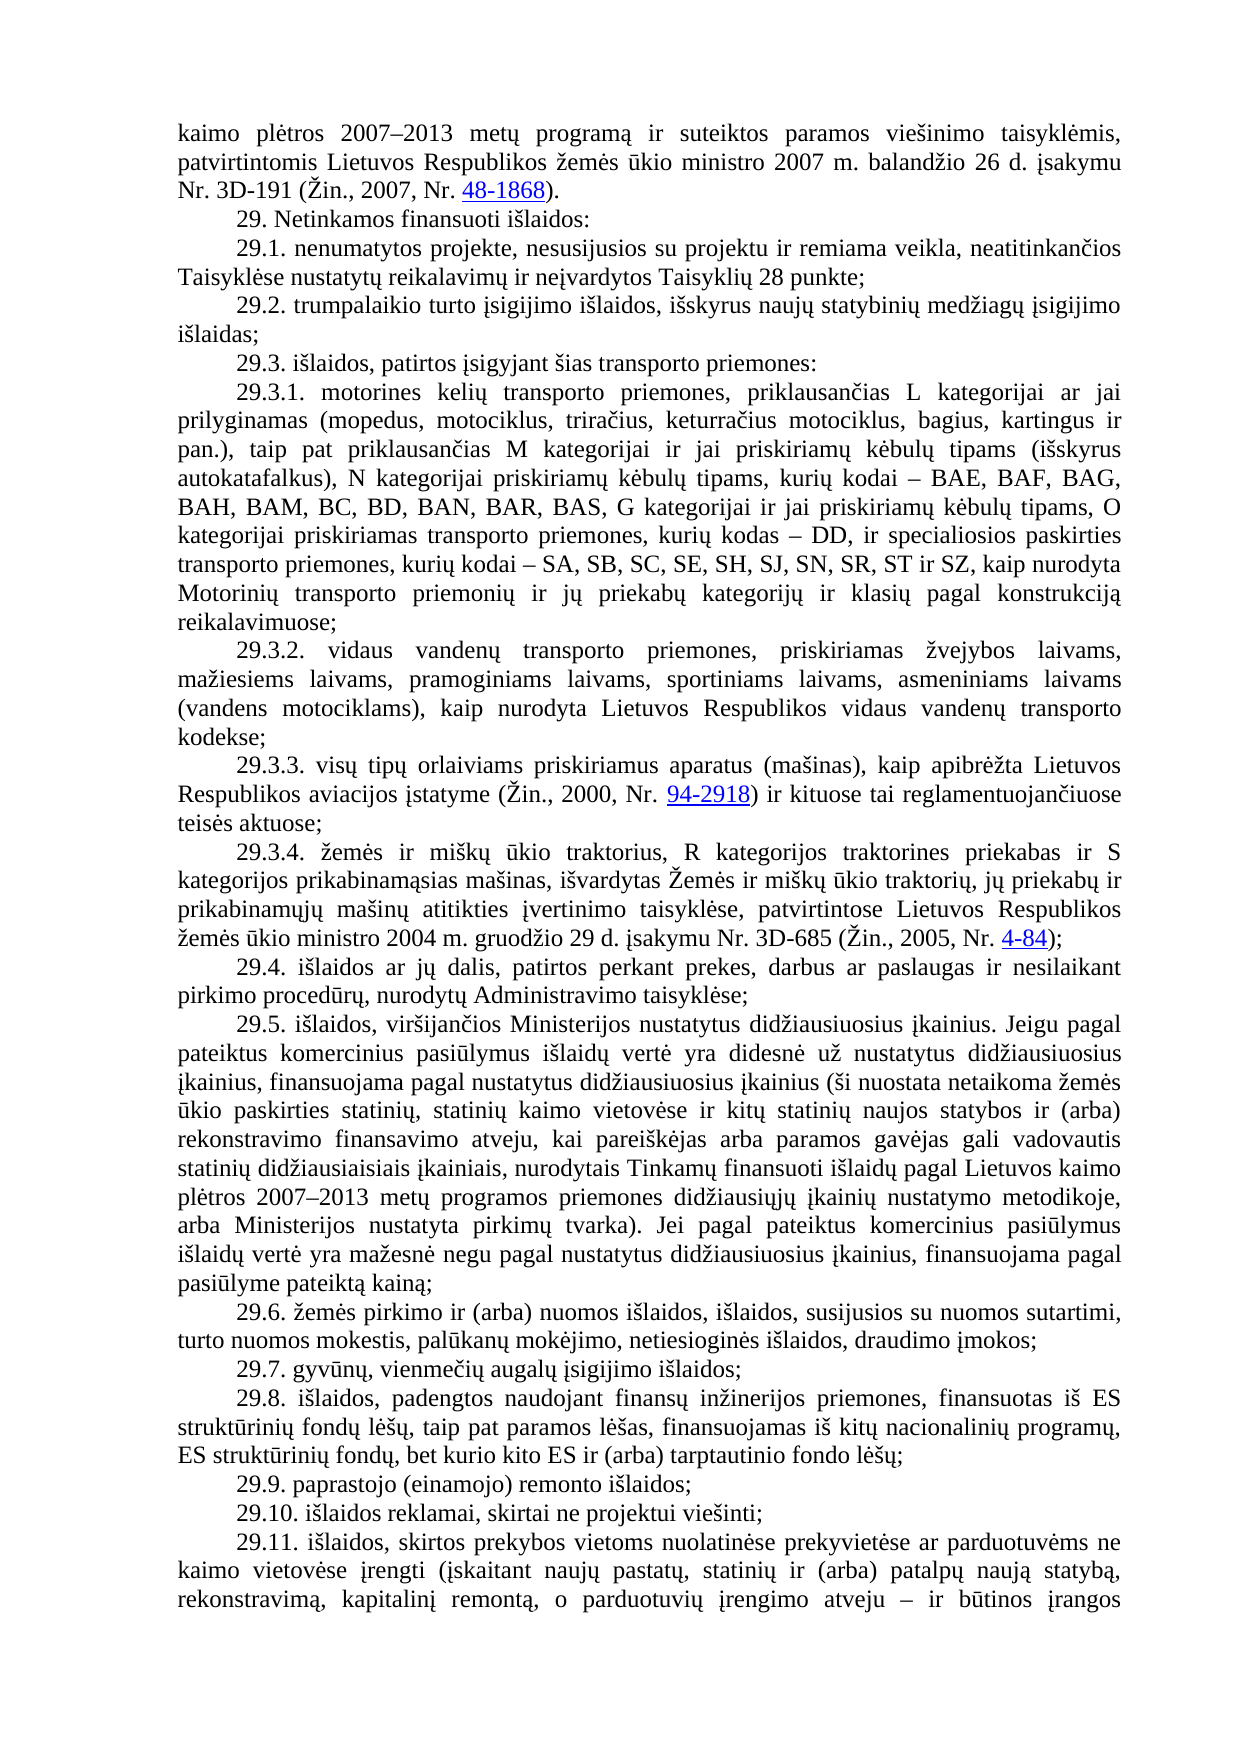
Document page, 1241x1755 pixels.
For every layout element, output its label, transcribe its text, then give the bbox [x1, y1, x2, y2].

text 29.5. išlaidos, viršijančios Ministerijos nustatytus didžiausiuosius įkainius. Jeigu pagal pateiktus komercinius pasiūlymus išlaidų vertė yra didesnė už nustatytus didžiausiuosius įkainius, finansuojama pagal nustatytus didžiausiuosius įkainius (ši nuostata netaikoma žemės ūkio paskirties statinių, statinių kaimo vietovėse ir kitų statinių naujos statybos ir (arba) rekonstravimo finansavimo atveju, kai pareiškėjas arba paramos gavėjas gali vadovautis statinių didžiausiaisiais įkainiais, nurodytais Tinkamų finansuoti išlaidų pagal Lietuvos kaimo plėtros 2007–2013 metų programos priemones didžiausiųjų įkainių nustatymo metodikoje, arba Ministerijos nustatyta pirkimų tvarka). Jei pagal pateiktus komercinius pasiūlymus išlaidų vertė yra mažesnė negu pagal nustatytus didžiausiuosius įkainius, finansuojama pagal pasiūlyme pateiktą kainą; [177, 1009, 1122, 1297]
text 29.1. nenumatytos projekte, nesusijusios su projektu ir remiama veikla, neatitinkančios Taisyklėse nustatytų reikalavimų ir neįvardytos Taisyklių 28 punkte; [177, 233, 1122, 291]
text 29.6. žemės pirkimo ir (arba) nuomos išlaidos, išlaidos, susijusios su nuomos sutartimi, turto nuomos mokestis, palūkanų mokėjimo, netiesioginės išlaidos, draudimo įmokos; [177, 1297, 1122, 1354]
text kaimo plėtros 2007–2013 metų programą ir suteiktos paramos viešinimo taisyklėmis, patvirtintomis Lietuvos Respublikos žemės ūkio ministro 2007 m. balandžio 26 d. įsakymu Nr. 3D-191 (Žin., 2007, Nr. 48-1868). [177, 118, 1122, 204]
text 29.8. išlaidos, padengtos naudojant finansų inžinerijos priemones, finansuotas iš ES struktūrinių fondų lėšų, taip pat paramos lėšas, finansuojamas iš kitų nacionalinių programų, ES struktūrinių fondų, bet kurio kito ES ir (arba) tarptautinio fondo lėšų; [177, 1383, 1122, 1469]
text 29. Netinkamos finansuoti išlaidos: [177, 204, 1122, 233]
text 29.3. išlaidos, patirtos įsigyjant šias transporto priemones: [177, 348, 1122, 377]
text 29.9. paprastojo (einamojo) remonto išlaidos; [177, 1469, 1122, 1498]
text 29.3.4. žemės ir miškų ūkio traktorius, R kategorijos traktorines priekabas ir S kategorijos prikabinamąsias mašinas, išvardytas Žemės ir miškų ūkio traktorių, jų priekabų ir prikabinamųjų mašinų atitikties įvertinimo taisyklėse, patvirtintose Lietuvos Respublikos žemės ūkio ministro 2004 m. gruodžio 29 d. įsakymu Nr. 3D-685 (Žin., 2005, Nr. 4-84); [177, 837, 1122, 952]
text 29.3.1. motorines kelių transporto priemones, priklausančias L kategorijai ar jai prilyginamas (mopedus, motociklus, triračius, keturračius motociklus, bagius, kartingus ir pan.), taip pat priklausančias M kategorijai ir jai priskiriamų kėbulų tipams (išskyrus autokatafalkus), N kategorijai priskiriamų kėbulų tipams, kurių kodai – BAE, BAF, BAG, BAH, BAM, BC, BD, BAN, BAR, BAS, G kategorijai ir jai priskiriamų kėbulų tipams, O kategorijai priskiriamas transporto priemones, kurių kodas – DD, ir specialiosios paskirties transporto priemones, kurių kodai – SA, SB, SC, SE, SH, SJ, SN, SR, ST ir SZ, kaip nurodyta Motorinių transporto priemonių ir jų priekabų kategorijų ir klasių pagal konstrukciją reikalavimuose; [177, 377, 1122, 636]
text 29.11. išlaidos, skirtos prekybos vietoms nuolatinėse prekyvietėse ar parduotuvėms ne kaimo vietovėse įrengti (įskaitant naujų pastatų, statinių ir (arba) patalpų naują statybą, rekonstravimą, kapitalinį remontą, o parduotuvių įrengimo atveju – ir būtinos įrangos [177, 1527, 1122, 1613]
text 29.2. trumpalaikio turto įsigijimo išlaidos, išskyrus naujų statybinių medžiagų įsigijimo išlaidas; [177, 291, 1122, 348]
text 29.3.3. visų tipų orlaiviams priskiriamus aparatus (mašinas), kaip apibrėžta Lietuvos Respublikos aviacijos įstatyme (Žin., 2000, Nr. 94-2918) ir kituose tai reglamentuojančiuose teisės aktuose; [177, 751, 1122, 837]
text 29.3.2. vidaus vandenų transporto priemones, priskiriamas žvejybos laivams, mažiesiems laivams, pramoginiams laivams, sportiniams laivams, asmeniniams laivams (vandens motociklams), kaip nurodyta Lietuvos Respublikos vidaus vandenų transporto kodekse; [177, 636, 1122, 751]
text 29.4. išlaidos ar jų dalis, patirtos perkant prekes, darbus ar paslaugas ir nesilaikant pirkimo procedūrų, nurodytų Administravimo taisyklėse; [177, 952, 1122, 1009]
text 29.7. gyvūnų, vienmečių augalų įsigijimo išlaidos; [177, 1354, 1122, 1383]
text 29.10. išlaidos reklamai, skirtai ne projektui viešinti; [177, 1498, 1122, 1527]
